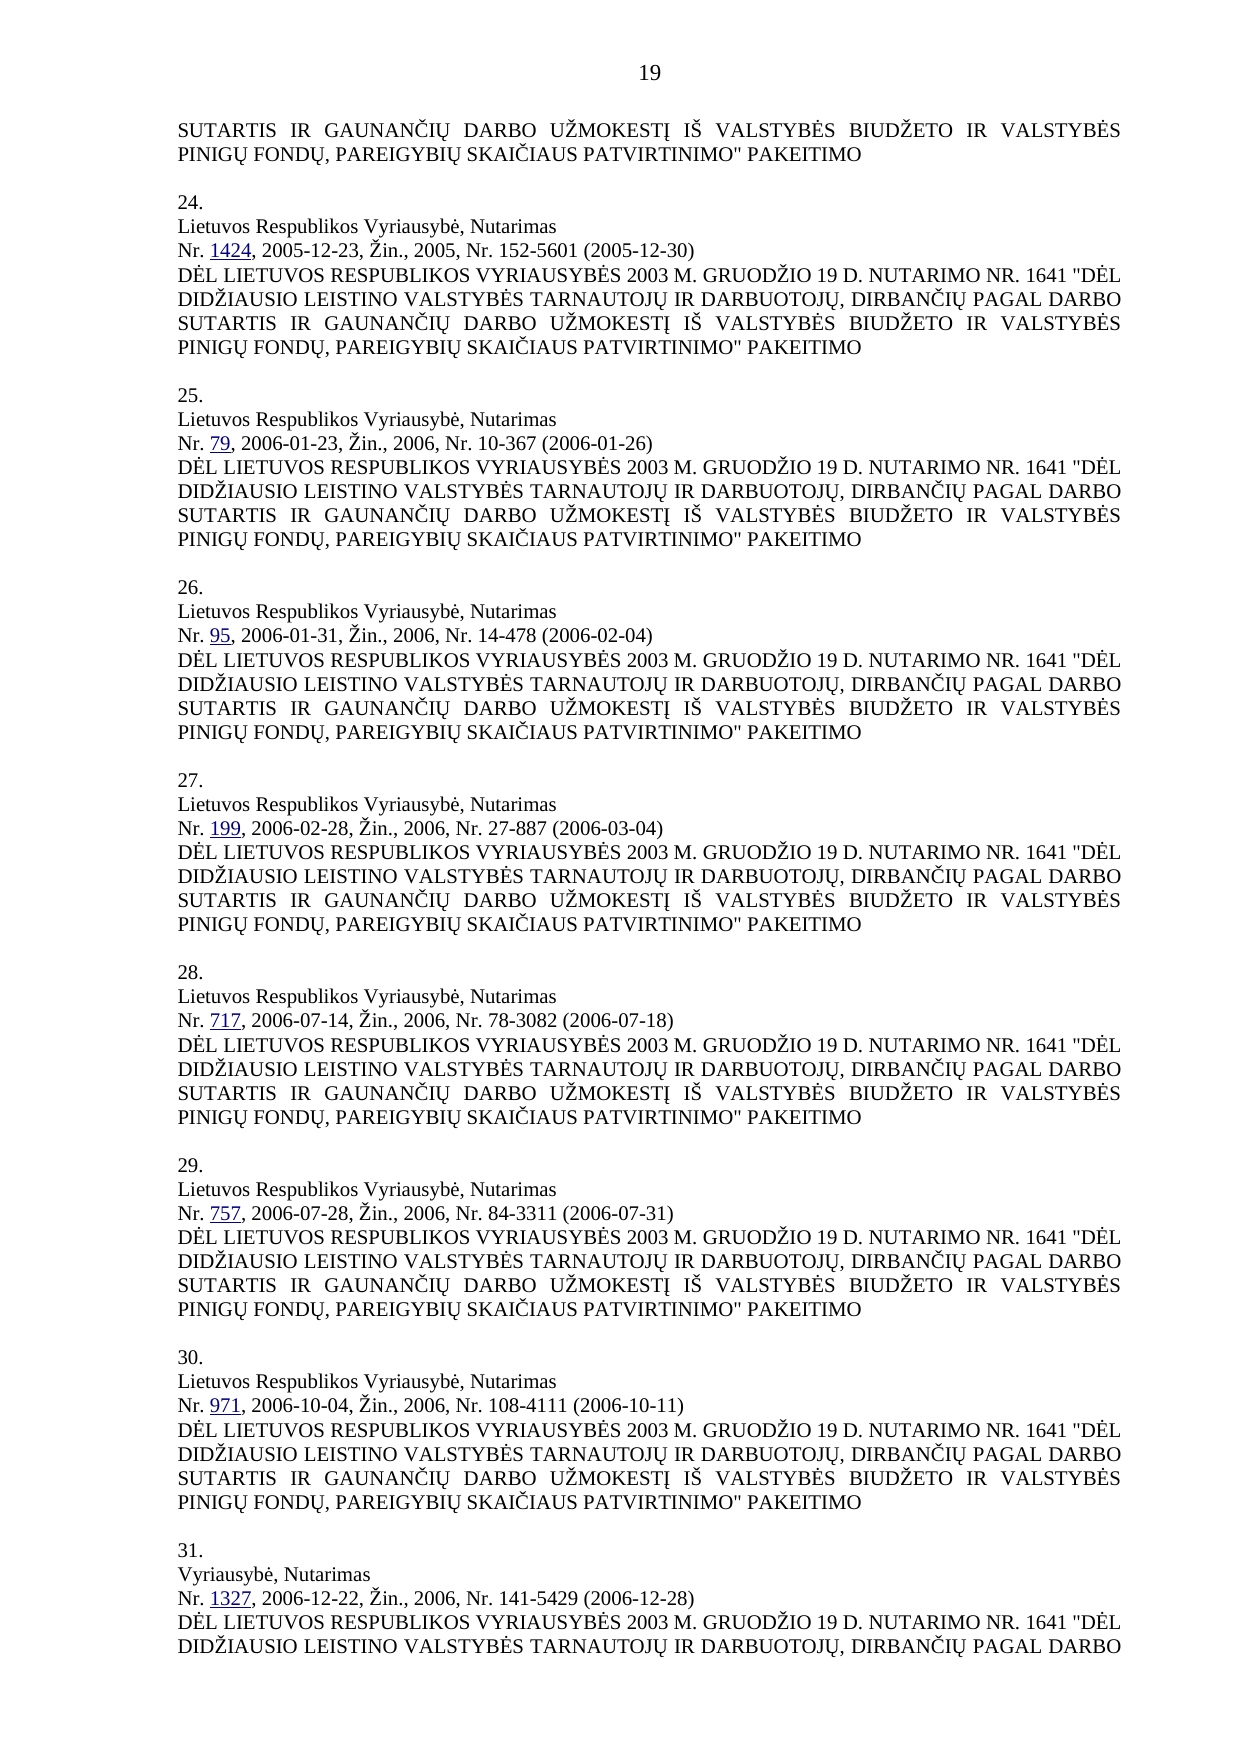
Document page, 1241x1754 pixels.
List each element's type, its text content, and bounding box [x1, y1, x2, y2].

text Nr. 757, 2006-07-28, Žin., 2006, Nr. 84-3311 (2006-07-31) [177, 1201, 1122, 1225]
text 29. [177, 1153, 1122, 1177]
text Lietuvos Respublikos Vyriausybė, Nutarimas [177, 599, 1122, 623]
text 31. [177, 1538, 1122, 1562]
text DĖL LIETUVOS RESPUBLIKOS VYRIAUSYBĖS 2003 M. GRUODŽIO 19 D. NUTARIMO NR. 1641 "DĖL DIDŽIAUSIO LEISTINO VALSTYBĖS TARNAUTOJŲ IR DARBUOTOJŲ, DIRBANČIŲ PAGAL DARBO SUTARTIS IR GAUNANČIŲ DARBO UŽMOKESTĮ IŠ VALSTYBĖS BIUDŽETO IR VALSTYBĖS PINIGŲ FONDŲ, PAREIGYBIŲ SKAIČIAUS PATVIRTINIMO" PAKEITIMO [177, 1225, 1122, 1321]
text 25. [177, 383, 1122, 407]
text 30. [177, 1345, 1122, 1369]
text 26. [177, 575, 1122, 599]
text Lietuvos Respublikos Vyriausybė, Nutarimas [177, 214, 1122, 238]
text 28. [177, 960, 1122, 984]
text Nr. 79, 2006-01-23, Žin., 2006, Nr. 10-367 (2006-01-26) [177, 431, 1122, 455]
text 27. [177, 768, 1122, 792]
text Nr. 971, 2006-10-04, Žin., 2006, Nr. 108-4111 (2006-10-11) [177, 1393, 1122, 1417]
text Lietuvos Respublikos Vyriausybė, Nutarimas [177, 984, 1122, 1008]
text Lietuvos Respublikos Vyriausybė, Nutarimas [177, 792, 1122, 816]
text DĖL LIETUVOS RESPUBLIKOS VYRIAUSYBĖS 2003 M. GRUODŽIO 19 D. NUTARIMO NR. 1641 "DĖL DIDŽIAUSIO LEISTINO VALSTYBĖS TARNAUTOJŲ IR DARBUOTOJŲ, DIRBANČIŲ PAGAL DARBO SUTARTIS IR GAUNANČIŲ DARBO UŽMOKESTĮ IŠ VALSTYBĖS BIUDŽETO IR VALSTYBĖS PINIGŲ FONDŲ, PAREIGYBIŲ SKAIČIAUS PATVIRTINIMO" PAKEITIMO [177, 647, 1122, 744]
text DĖL LIETUVOS RESPUBLIKOS VYRIAUSYBĖS 2003 M. GRUODŽIO 19 D. NUTARIMO NR. 1641 "DĖL DIDŽIAUSIO LEISTINO VALSTYBĖS TARNAUTOJŲ IR DARBUOTOJŲ, DIRBANČIŲ PAGAL DARBO SUTARTIS IR GAUNANČIŲ DARBO UŽMOKESTĮ IŠ VALSTYBĖS BIUDŽETO IR VALSTYBĖS PINIGŲ FONDŲ, PAREIGYBIŲ SKAIČIAUS PATVIRTINIMO" PAKEITIMO [177, 455, 1122, 551]
text DĖL LIETUVOS RESPUBLIKOS VYRIAUSYBĖS 2003 M. GRUODŽIO 19 D. NUTARIMO NR. 1641 "DĖL DIDŽIAUSIO LEISTINO VALSTYBĖS TARNAUTOJŲ IR DARBUOTOJŲ, DIRBANČIŲ PAGAL DARBO SUTARTIS IR GAUNANČIŲ DARBO UŽMOKESTĮ IŠ VALSTYBĖS BIUDŽETO IR VALSTYBĖS PINIGŲ FONDŲ, PAREIGYBIŲ SKAIČIAUS PATVIRTINIMO" PAKEITIMO [177, 840, 1122, 936]
text Lietuvos Respublikos Vyriausybė, Nutarimas [177, 1177, 1122, 1201]
text DĖL LIETUVOS RESPUBLIKOS VYRIAUSYBĖS 2003 M. GRUODŽIO 19 D. NUTARIMO NR. 1641 "DĖL DIDŽIAUSIO LEISTINO VALSTYBĖS TARNAUTOJŲ IR DARBUOTOJŲ, DIRBANČIŲ PAGAL DARBO [177, 1610, 1122, 1658]
text Nr. 1424, 2005-12-23, Žin., 2005, Nr. 152-5601 (2005-12-30) [177, 238, 1122, 262]
text SUTARTIS IR GAUNANČIŲ DARBO UŽMOKESTĮ IŠ VALSTYBĖS BIUDŽETO IR VALSTYBĖS PINIGŲ FONDŲ, PAREIGYBIŲ SKAIČIAUS PATVIRTINIMO" PAKEITIMO [177, 118, 1122, 166]
text Vyriausybė, Nutarimas [177, 1562, 1122, 1586]
text Lietuvos Respublikos Vyriausybė, Nutarimas [177, 407, 1122, 431]
text Nr. 1327, 2006-12-22, Žin., 2006, Nr. 141-5429 (2006-12-28) [177, 1586, 1122, 1610]
text Nr. 717, 2006-07-14, Žin., 2006, Nr. 78-3082 (2006-07-18) [177, 1008, 1122, 1032]
text DĖL LIETUVOS RESPUBLIKOS VYRIAUSYBĖS 2003 M. GRUODŽIO 19 D. NUTARIMO NR. 1641 "DĖL DIDŽIAUSIO LEISTINO VALSTYBĖS TARNAUTOJŲ IR DARBUOTOJŲ, DIRBANČIŲ PAGAL DARBO SUTARTIS IR GAUNANČIŲ DARBO UŽMOKESTĮ IŠ VALSTYBĖS BIUDŽETO IR VALSTYBĖS PINIGŲ FONDŲ, PAREIGYBIŲ SKAIČIAUS PATVIRTINIMO" PAKEITIMO [177, 262, 1122, 359]
text Lietuvos Respublikos Vyriausybė, Nutarimas [177, 1369, 1122, 1393]
text 24. [177, 190, 1122, 214]
text DĖL LIETUVOS RESPUBLIKOS VYRIAUSYBĖS 2003 M. GRUODŽIO 19 D. NUTARIMO NR. 1641 "DĖL DIDŽIAUSIO LEISTINO VALSTYBĖS TARNAUTOJŲ IR DARBUOTOJŲ, DIRBANČIŲ PAGAL DARBO SUTARTIS IR GAUNANČIŲ DARBO UŽMOKESTĮ IŠ VALSTYBĖS BIUDŽETO IR VALSTYBĖS PINIGŲ FONDŲ, PAREIGYBIŲ SKAIČIAUS PATVIRTINIMO" PAKEITIMO [177, 1032, 1122, 1129]
text Nr. 199, 2006-02-28, Žin., 2006, Nr. 27-887 (2006-03-04) [177, 816, 1122, 840]
text DĖL LIETUVOS RESPUBLIKOS VYRIAUSYBĖS 2003 M. GRUODŽIO 19 D. NUTARIMO NR. 1641 "DĖL DIDŽIAUSIO LEISTINO VALSTYBĖS TARNAUTOJŲ IR DARBUOTOJŲ, DIRBANČIŲ PAGAL DARBO SUTARTIS IR GAUNANČIŲ DARBO UŽMOKESTĮ IŠ VALSTYBĖS BIUDŽETO IR VALSTYBĖS PINIGŲ FONDŲ, PAREIGYBIŲ SKAIČIAUS PATVIRTINIMO" PAKEITIMO [177, 1417, 1122, 1514]
text Nr. 95, 2006-01-31, Žin., 2006, Nr. 14-478 (2006-02-04) [177, 623, 1122, 647]
